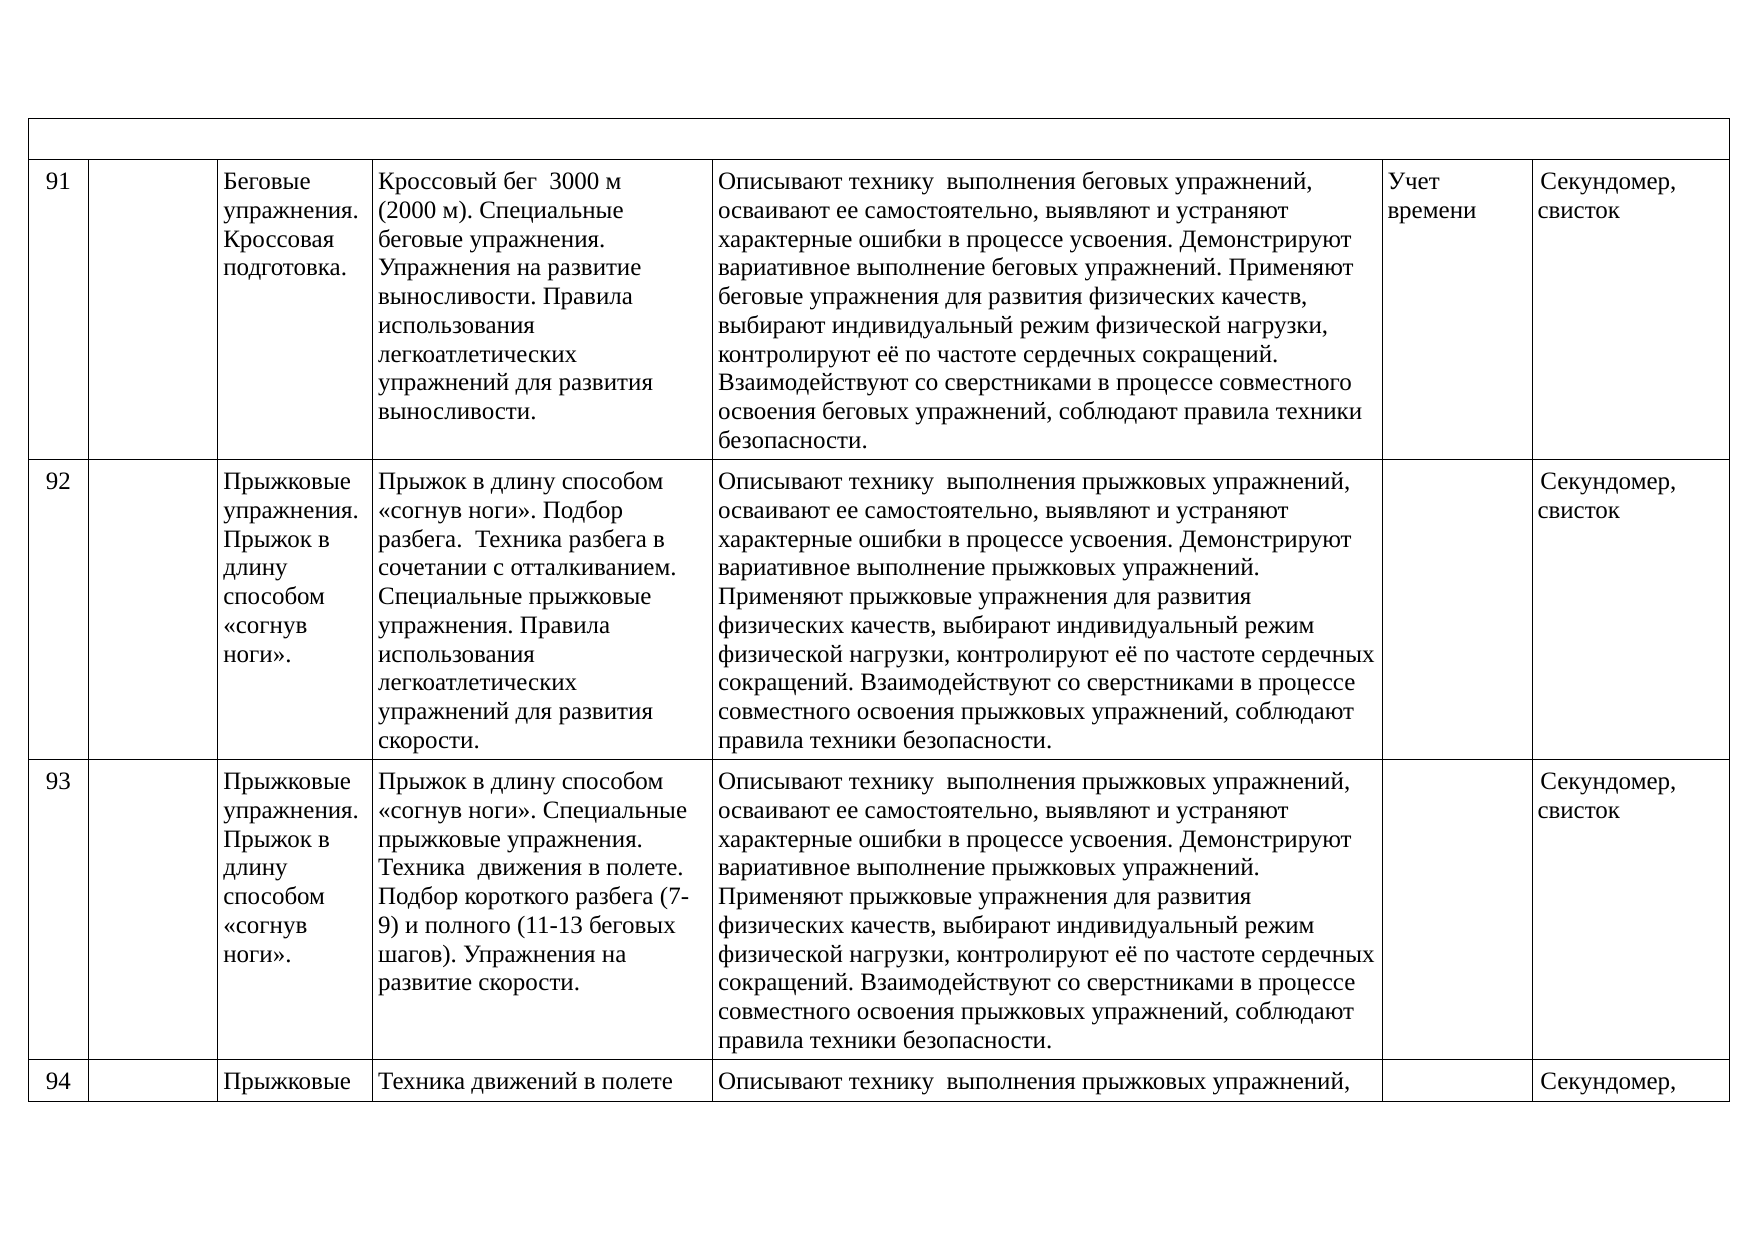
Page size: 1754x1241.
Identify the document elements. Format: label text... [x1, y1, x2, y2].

table_cell Прыжковые упражнения.Прыжок в длину способом «согнув ноги». [218, 760, 372, 1059]
table_cell Беговые упражнения. Кроссовая подготовка. [218, 160, 372, 459]
table_cell [1383, 460, 1532, 759]
table_cell 91 [29, 160, 88, 459]
table_cell Прыжок в длину способом «согнув ноги». Специальные прыжковые упражнения. Техника движения в полете. Подбор короткого разбега (7-9) и полного (11-13 беговых шагов). Упражнения на развитие скорости. [373, 760, 712, 1059]
table_cell Прыжковые [218, 1060, 372, 1101]
table_cell Техника движений в полете [373, 1060, 712, 1101]
table_cell Секундомер, свисток [1533, 760, 1729, 1059]
table_cell 93 [29, 760, 88, 1059]
table_cell Учет времени [1383, 160, 1532, 459]
table_cell [1383, 1060, 1532, 1101]
table_cell 94 [29, 1060, 88, 1101]
table_cell [89, 760, 217, 1059]
table_cell [89, 460, 217, 759]
table_cell [89, 1060, 217, 1101]
table_cell 92 [29, 460, 88, 759]
table_header [29, 119, 1729, 159]
table_cell Описывают технику выполнения прыжковых упражнений, осваивают ее самостоятельно, выявляют и устраняют характерные ошибки в процессе усвоения. Демонстрируют вариативное выполнение прыжковых упражнений. Применяют прыжковые упражнения для развития физических качеств, выбирают индивидуальный режим физической нагрузки, контролируют её по частоте сердечных сокращений. Взаимодействуют со сверстниками в процессе совместного освоения прыжковых упражнений, соблюдают правила техники безопасности. [713, 460, 1382, 759]
table_cell Секундомер, свисток [1533, 460, 1729, 759]
table_cell Кроссовый бег 3000 м (2000 м). Специальные беговые упражнения. Упражнения на развитие выносливости. Правила использования легкоатлетических упражнений для развития выносливости. [373, 160, 712, 459]
table_cell Описывают технику выполнения прыжковых упражнений, осваивают ее самостоятельно, выявляют и устраняют характерные ошибки в процессе усвоения. Демонстрируют вариативное выполнение прыжковых упражнений. Применяют прыжковые упражнения для развития физических качеств, выбирают индивидуальный режим физической нагрузки, контролируют её по частоте сердечных сокращений. Взаимодействуют со сверстниками в процессе совместного освоения прыжковых упражнений, соблюдают правила техники безопасности. [713, 760, 1382, 1059]
table_cell Описывают технику выполнения прыжковых упражнений, [713, 1060, 1382, 1101]
table_cell [89, 160, 217, 459]
table_cell Секундомер, свисток [1533, 160, 1729, 459]
table_cell Прыжковые упражнения. Прыжок в длину способом «согнув ноги». [218, 460, 372, 759]
table_cell [1383, 760, 1532, 1059]
table_cell Секундомер, [1533, 1060, 1729, 1101]
table_cell Прыжок в длину способом «согнув ноги». Подбор разбега. Техника разбега в сочетании с отталкиванием. Специальные прыжковые упражнения. Правила использования легкоатлетических упражнений для развития скорости. [373, 460, 712, 759]
table_cell Описывают технику выполнения беговых упражнений, осваивают ее самостоятельно, выявляют и устраняют характерные ошибки в процессе усвоения. Демонстрируют вариативное выполнение беговых упражнений. Применяют беговые упражнения для развития физических качеств, выбирают индивидуальный режим физической нагрузки, контролируют её по частоте сердечных сокращений. Взаимодействуют со сверстниками в процессе совместного освоения беговых упражнений, соблюдают правила техники безопасности. [713, 160, 1382, 459]
